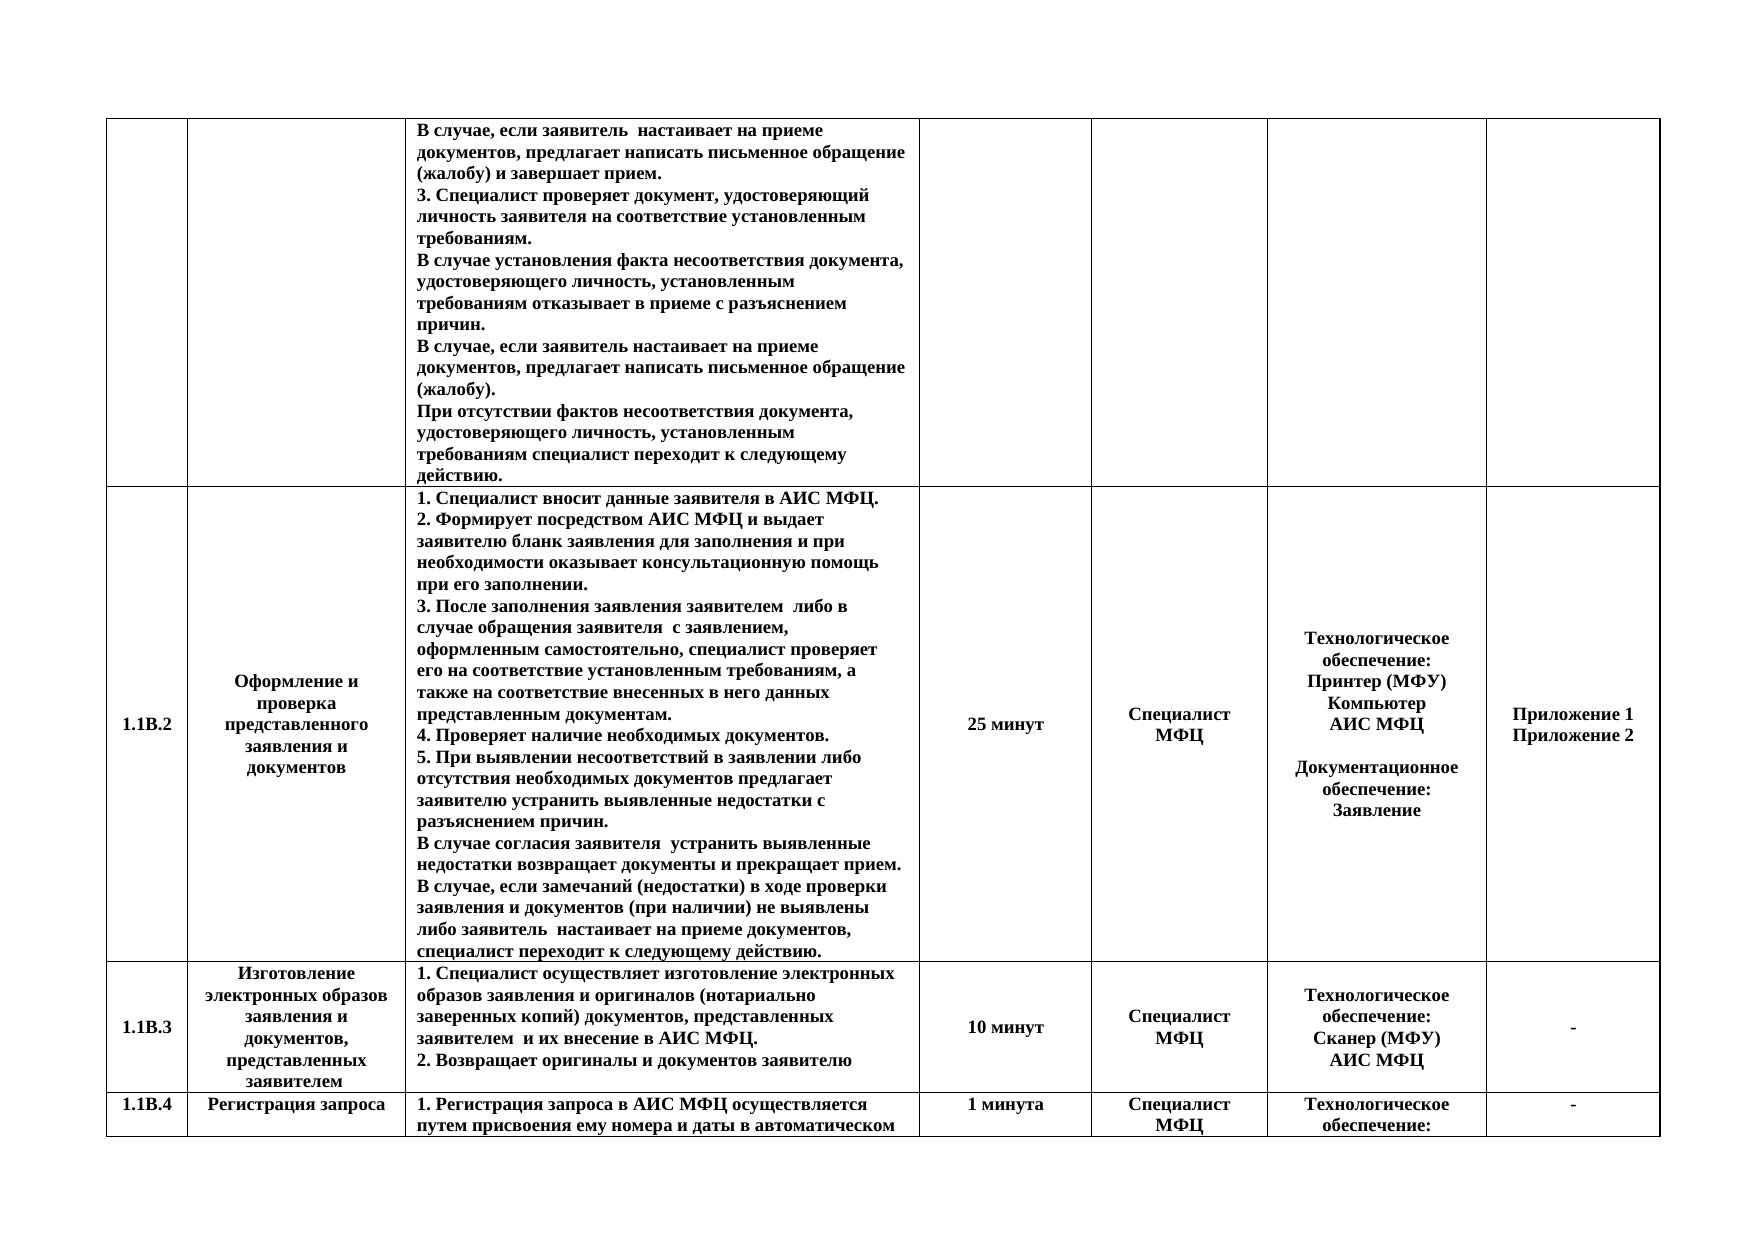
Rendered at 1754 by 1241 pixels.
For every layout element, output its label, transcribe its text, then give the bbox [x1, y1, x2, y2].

table_cell Изготовление электронных образов заявления и документов, представленных заявителем [188, 962, 405, 1092]
table_cell Технологическое обеспечение: [1268, 1093, 1486, 1136]
table_cell 25 минут [920, 487, 1091, 961]
table_cell 1. Специалист осуществляет изготовление электронных образов заявления и оригиналов (нотариально заверенных копий) документов, представленных заявителем и их внесение в АИС МФЦ. 2. Возвращает оригиналы и документов заявителю [406, 962, 919, 1092]
table_cell - [1487, 119, 1659, 486]
table_cell [107, 119, 187, 486]
table_cell Регистрация запроса [188, 1093, 405, 1136]
table_cell Технологическое обеспечение: Принтер (МФУ) Компьютер АИС МФЦ Документационное обеспечение: Заявление [1268, 487, 1486, 961]
table_cell [1092, 119, 1267, 486]
table_cell 1.1В.3 [107, 962, 187, 1092]
table_cell Специалист МФЦ [1092, 487, 1267, 961]
table_cell В случае, если заявитель настаивает на приеме документов, предлагает написать письменное обращение (жалобу) и завершает прием. 3. Специалист проверяет документ, удостоверяющий личность заявителя на соответствие установленным требованиям. В случае установления факта несоответствия документа, удостоверяющего личность, установленным требованиям отказывает в приеме с разъяснением причин. В случае, если заявитель настаивает на приеме документов, предлагает написать письменное обращение (жалобу). При отсутствии фактов несоответствия документа, удостоверяющего личность, установленным требованиям специалист переходит к следующему действию. [406, 119, 919, 486]
table_cell 1 минута [920, 1093, 1091, 1136]
table_cell - [1487, 1093, 1659, 1136]
table_cell 1. Специалист вносит данные заявителя в АИС МФЦ. 2. Формирует посредством АИС МФЦ и выдает заявителю бланк заявления для заполнения и при необходимости оказывает консультационную помощь при его заполнении. 3. После заполнения заявления заявителем либо в случае обращения заявителя с заявлением, оформленным самостоятельно, специалист проверяет его на соответствие установленным требованиям, а также на соответствие внесенных в него данных представленным документам. 4. Проверяет наличие необходимых документов. 5. При выявлении несоответствий в заявлении либо отсутствия необходимых документов предлагает заявителю устранить выявленные недостатки с разъяснением причин. В случае согласия заявителя устранить выявленные недостатки возвращает документы и прекращает прием. В случае, если замечаний (недостатки) в ходе проверки заявления и документов (при наличии) не выявлены либо заявитель настаивает на приеме документов, специалист переходит к следующему действию. [406, 487, 919, 961]
table_cell Приложение 1 Приложение 2 [1487, 487, 1659, 961]
table_cell Специалист МФЦ [1092, 962, 1267, 1092]
table_cell [1268, 119, 1486, 486]
table_cell Специалист МФЦ [1092, 1093, 1267, 1136]
table_cell [920, 119, 1091, 486]
table_cell Оформление и проверка представленного заявления и документов [188, 487, 405, 961]
table_cell Технологическое обеспечение: Сканер (МФУ) АИС МФЦ [1268, 962, 1486, 1092]
table_cell 1.1В.2 [107, 487, 187, 961]
table_cell - [1487, 962, 1659, 1092]
table_cell 10 минут [920, 962, 1091, 1092]
table_cell [188, 119, 405, 486]
table_cell 1.1В.4 [107, 1093, 187, 1136]
table_cell 1. Регистрация запроса в АИС МФЦ осуществляется путем присвоения ему номера и даты в автоматическом [406, 1093, 919, 1136]
